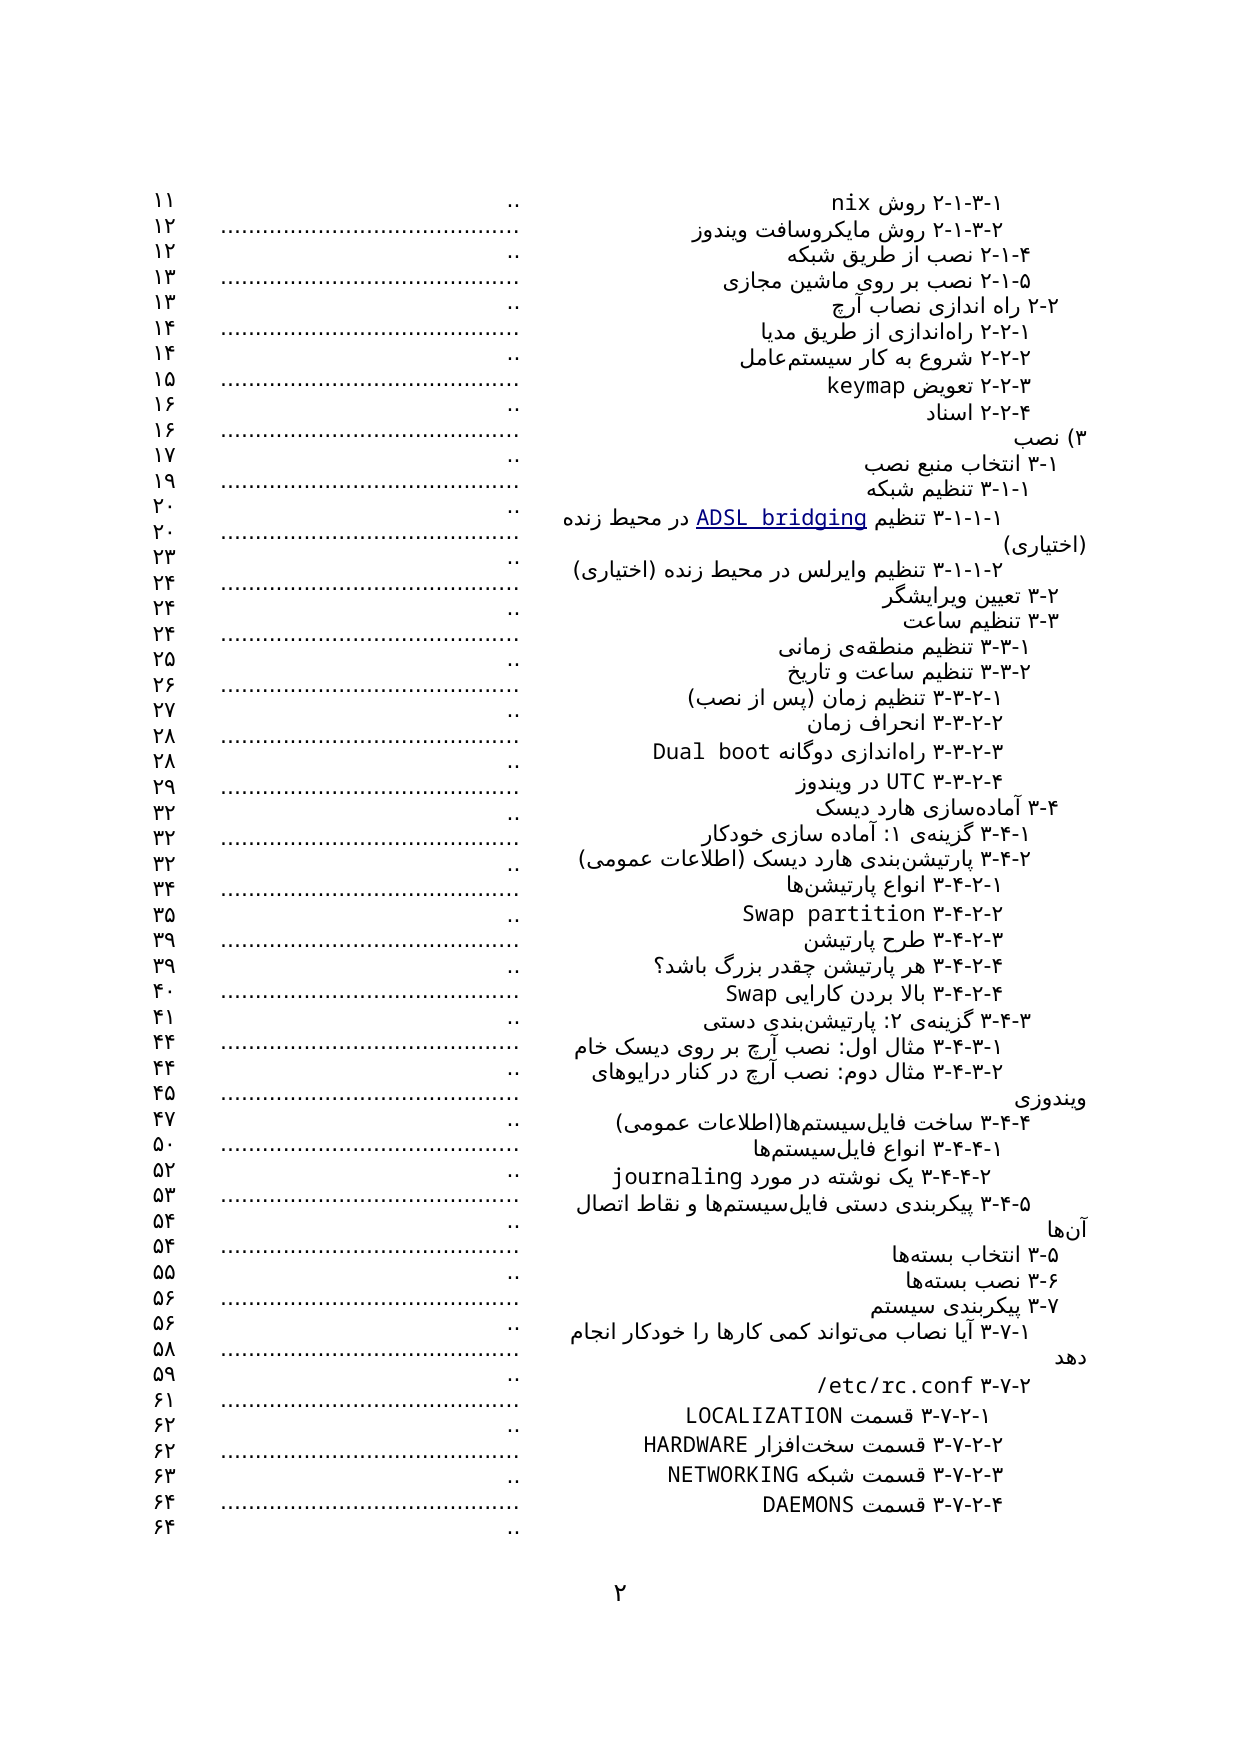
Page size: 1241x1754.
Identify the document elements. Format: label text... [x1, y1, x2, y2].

table_header ۱) مقدمه ۱-۱ معرفی ۱-۱-۱ نقاط برجسته‌ی آرچ‌لینوکس ۱-۲ گواهی ۱-۳ راه آرچ ۱-۴ درباره این راهنما ۲) آماده سازی ۲-۱ گرفتن آخرین رسانه‌ی(media) نصب ۲-۱-۱ بررسی صحت فایل دانلود شده ۲-۱-۲ نصاب CD ۲-۱-۳ دیوایس حافظه فلش یا USB stick ۲-۱-۳-۱ روش nix ۲-۱-۳-۲ روش مایکروسافت ویندوز ۲-۱-۴ نصب از طریق شبکه ۲-۱-۵ نصب بر روی ماشین مجازی ۲-۲ راه اندازی نصاب آرچ ۲-۲-۱ راه‌اندازی از طریق مدیا ۲-۲-۲ شروع به کار سیستم‌عامل ۲-۲-۳ تعویض keymap ۲-۲-۴ اسناد ۳) نصب ۳-۱ انتخاب منبع نصب ۳-۱-۱ تنظیم شبکه ۳-۱-۱-۱ تنظیم ADSL bridging در محیط زنده (اختیاری) ۳-۱-۱-۲ تنظیم وایرلس در محیط زنده (اختیاری) ۳-۲ تعیین ویرایشگر ۳-۳ تنظیم ساعت ۳-۳-۱ تنظیم منطقه‌ی زمانی ۳-۳-۲ تنظیم ساعت و تاریخ ۳-۳-۲-۱ تنظیم زمان (پس از نصب) ۳-۳-۲-۲ انحراف زمان ۳-۳-۲-۳ راه‌اندازی دوگانه Dual boot ۳-۳-۲-۴ UTC در ویندوز ۳-۴ آماده‌سازی هارد‌ دیسک ۳-۴-۱ گزینه‌ی ۱: آماده سازی خودکار ۳-۴-۲ پارتیشن‌بندی هارد دیسک (اطلاعات عمومی) ۳-۴-۲-۱ انواع پارتیشن‌ها ۳-۴-۲-۲ Swap partition ۳-۴-۲-۳ طرح پارتیشن‌ ۳-۴-۲-۴ هر پارتیشن چقدر بزرگ باشد؟ ۳-۴-۲-۴ بالا بردن کارایی Swap ۳-۴-۳ گزینه‌ی ۲: پارتیشن‌بندی دستی ۳-۴-۳-۱ مثال اول: نصب آرچ بر روی دیسک خام ۳-۴-۳-۲ مثال دوم: نصب آرچ در کنار درایوهای ویندوزی ۳-۴-۴ ساخت فایل‌سیستم‌ها(اطلاعات عمومی) ۳-۴-۴-۱ انواع فایل‌سیستم‌ها ۳-۴-۴-۲ یک نوشته در مورد journaling ۳-۴-۵ پیکربندی دستی فایل‌سیستم‌ها و نقاط اتصال‌ آن‌ها ۳-۵ انتخاب بسته‌ها ۳-۶ نصب بسته‌ها ۳-۷ پیکربندی سیستم ۳-۷-۱ آیا نصاب می‌تواند کمی کارها را خودکار انجام دهد ۳-۷-۲ ‎/etc/rc.conf ۳-۷-۲-۱ قسمت LOCALIZATION ۳-۷-۲-۲ قسمت سخت‌افزار HARDWARE ۳-۷-۲-۳ قسمت شبکه NETWORKING ۳-۷-۲-۴ قسمت DAEMONS ۳-۷-۳ ‎/etc/fstab ۳-۷-۴ ‎/etc/mkinitcpio.conf ۳-۷-۵ ‎/etc/modprobe.d/modprobe.conf ۳-۷-۶ ‎/etc/resolv.conf ۳-۷-۷ ‎/etc/hosts ۳-۷-۸ ‎/etc/locale.gen ۳-۷-۹ آیینه‌های پک‌من Pacman Mirror ۳-۷-۱۰ کلمه‌ی عبور ریشه Root password ۳-۸ نصب ره‌انداز (Bootloader) ۳-۸-۱ گراب(GRand Unified Bootloader) ۳-۸-۱-۱ پیکربندی گراب ۳-۹ راه‌اندازی مجدد Reboot ۴) پس از نصب ۴-۱ به‌روزرسانی ۴-۱-۱ پیکربندی شبکه(در صورت لزوم) ۴-۱-۱-۱ Wired LAN ۴-۱-۱-۲ Wireless LAN ۴-۱-۱-۳ Proxy Server ۴-۱-۱-۴ Analog Modem, ISDN, and DSL (PPPoE)‎ ۴-۱-۲ به‌روزرسانی، سینک و ارتقاء سیستم توسط پک‌من ۴-۱-۲-۱ ‎/etc/pacman.conf ۴-۱-۲-۲ مخازن بسته‌ها ۴-۱-۲-۳ مخزن کاربران آرچ AUR ۴-۱-۳ ‎/etc/pacman.d/mirrorlist ۴-۱-۴ امتیازدهی به آیینه‌ها ۴-۱-۳-۱ Mirrorcheck برای داشتن بسته‌های به‌روز ۴-۱-۵ با پک‌من بیشتر آشنا شوید ۴-۱-۶ به‌روز کردن سیستم ۴-۱-۶-۱ نادیده‌گرفتن بسته‌ها ۴-۱-۶-۲ مدل انتشار غلطان آرچ ۴-۲ اضافه‌ کردن کاربر ۴-۲-۱ حذف حساب کاربری ۵) اضافات ۵-۱ نصب Yaourt ۵-۲ ساخت لینک به DVD و CDROM ۵-۳ Sudo ۵-۴ صدا ۵-۴-۱ ALSA ۵-۴-۱-۱ باز کردن کانال‌ها ۵-۴-۲ OSS ۵-۵ رابط گرافیکی کاربر ۵-۵-۱ نصب X ۵-۵-۲ نصب راه‌انداز ویدیویی ۵-۵-۲-۱ کارت‌های گرافیکی انویدیا ۵-۵-۲-۲ کارت‌های گرافیکی ATI ۵-۵-۳ نصب راه‌انداز‌های ورودی ۵-۵-۴ پیکربندی X (اختیاری) ۵-۵-۴-۱ صفحه‌کلید Non-US ۵-۵-۵ امتحان X ۵-۵-۵-۱ Message bus ۵-۵-۵-۲ Start X ۵-۵-۵-۳ در باب خطاها ۵-۵-۵-۴ احتیاج به کمک دارید؟ ۵-۵-۶ نصب فونت ۵-۵-۷ انتخاب و نصب یک رابط گرافیکی ۵-۵-۷-۱ نصب و راه‌اندازی KDE ۵-۵-۷-۲ نصب و راه‌اندازی Gnome ۵-۵-۷-۳ نصب و راه‌اندازی LXDE ۵-۵-۷-۴ نصب و راه‌اندازی Xfce ۵-۵-۷-۵ نصب و راه‌اندازی OpenBox ۵-۵-۷-۶ نصب و راه‌اندازی WMFS ۵-۶ دانگرید برنامه (اسکریپت دانگرید) ۵-۷ معرفی تعدادی برنامه‌ی کاربردی و محبوب پیوست ۱ chroot [526, 181, 1093, 1546]
table_header ۱۱ ۱۲ ۱۲ ۱۳ ۱۳ ۱۴ ۱۴ ۱۵ ۱۶ ۱۶ ۱۷ ۱۹ ۲۰ ۲۰ ۲۳ ۲۴ ۲۴ ۲۴ ۲۵ ۲۶ ۲۷ ۲۸ ۲۸ ۲۹ ۳۲ ۳۲ ۳۲ ۳۴ ۳۵ ۳۹ ۳۹ ۴۰ ۴۱ ۴۴ ۴۴ ۴۵ ۴۷ ۵۰ ۵۲ ۵۳ ۵۴ ۵۴ ۵۵ ۵۶ ۵۶ ۵۸ ۵۹ ۶۱ ۶۲ ۶۲ ۶۳ ۶۴ ۶۴ [147, 181, 211, 1546]
table_header .. ….......................................... ….......................................... ….......................................... ….......................................... ….......................................... ….......................................... ….......................................... ….......................................... ….......................................... ….......................................... ….......................................... ….......................................... ….......................................... ….......................................... ….......................................... ….......................................... ….......................................... ….......................................... ….......................................... ….......................................... ….......................................... ….......................................... ….......................................... ….......................................... ….......................................... ….......................................... [211, 181, 526, 1546]
